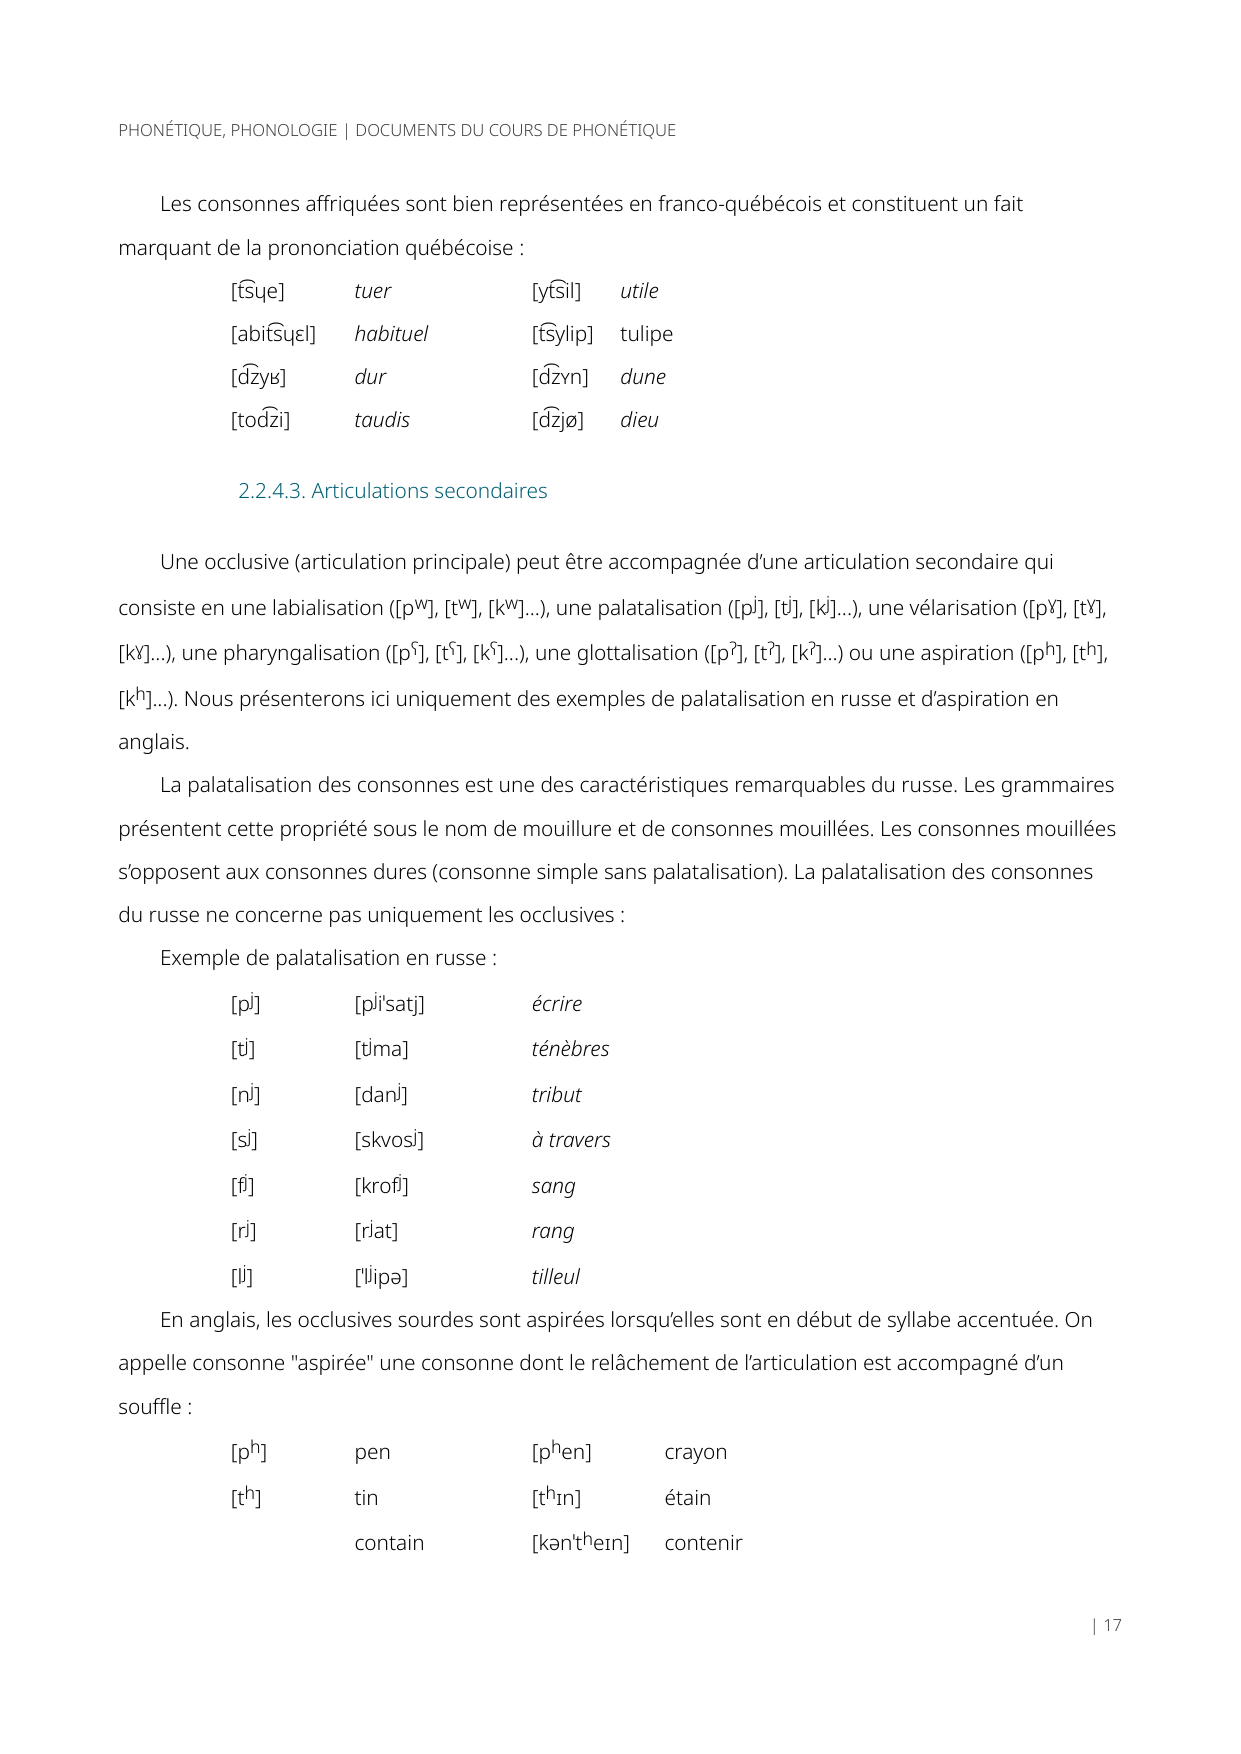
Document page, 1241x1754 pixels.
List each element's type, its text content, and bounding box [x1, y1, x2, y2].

text [abit͡sɥɛl] habituel [t͡sylip] tulipe [189, 319, 1122, 348]
text [fj] [krofj] sang [189, 1169, 1122, 1199]
subtitle Articulations secondaires [235, 474, 1122, 508]
text contain [kənˈtheɪn] contenir [189, 1526, 1122, 1557]
text [th] tin [thɪn] étain [189, 1481, 1122, 1511]
text Exemple de palatalisation en russe : [118, 943, 1122, 972]
text [lj] [ˈljipə] tilleul [189, 1260, 1122, 1291]
text [ph] pen [phen] crayon [189, 1435, 1122, 1466]
text En anglais, les occlusives sourdes sont aspirées lorsqu’elles sont en début de syllabe accentuée. On appelle consonne "aspirée" une consonne dont le relâchement de l’articulation est accompagné d’un souffle : [118, 1305, 1122, 1420]
text La palatalisation des consonnes est une des caractéristiques remarquables du russe. Les grammaires présentent cette propriété sous le nom de mouillure et de consonnes mouillées. Les consonnes mouillées s’opposent aux consonnes dures (consonne simple sans palatalisation). La palatalisation des consonnes du russe ne concerne pas uniquement les occlusives : [118, 771, 1122, 929]
text Les consonnes affriquées sont bien représentées en franco-québécois et constituent un fait marquant de la prononciation québécoise : [118, 189, 1122, 261]
text [tj] [tjma] ténèbres [189, 1032, 1122, 1063]
text [tod͡zi] taudis [d͡zjø] dieu [189, 406, 1122, 434]
text [sj] [skvosj] à travers [189, 1123, 1122, 1154]
text [nj] [danj] tribut [189, 1078, 1122, 1108]
text [t͡sɥe] tuer [yt͡sil] utile [189, 276, 1122, 304]
text [d͡zyʁ] dur [d͡zʏn] dune [189, 362, 1122, 391]
text [pj] [pjiˈsatj] écrire [189, 987, 1122, 1017]
text Une occlusive (articulation principale) peut être accompagnée d’une articulation secondaire qui consiste en une labialisation ([pw], [tw], [kw]...), une palatalisation ([pj], [tj], [kj]...), une vélarisation ([pɣ], [tɣ], [kɣ]...), une pharyngalisation ([pʕ], [tʕ], [kʕ]...), une glottalisation ([pʔ], [tʔ], [kʔ]...) ou une aspiration ([ph], [th], [kh]...). Nous présenterons ici uniquement des exemples de palatalisation en russe et d’aspiration en anglais. [118, 547, 1122, 756]
text [rj] [rjat] rang [189, 1214, 1122, 1245]
